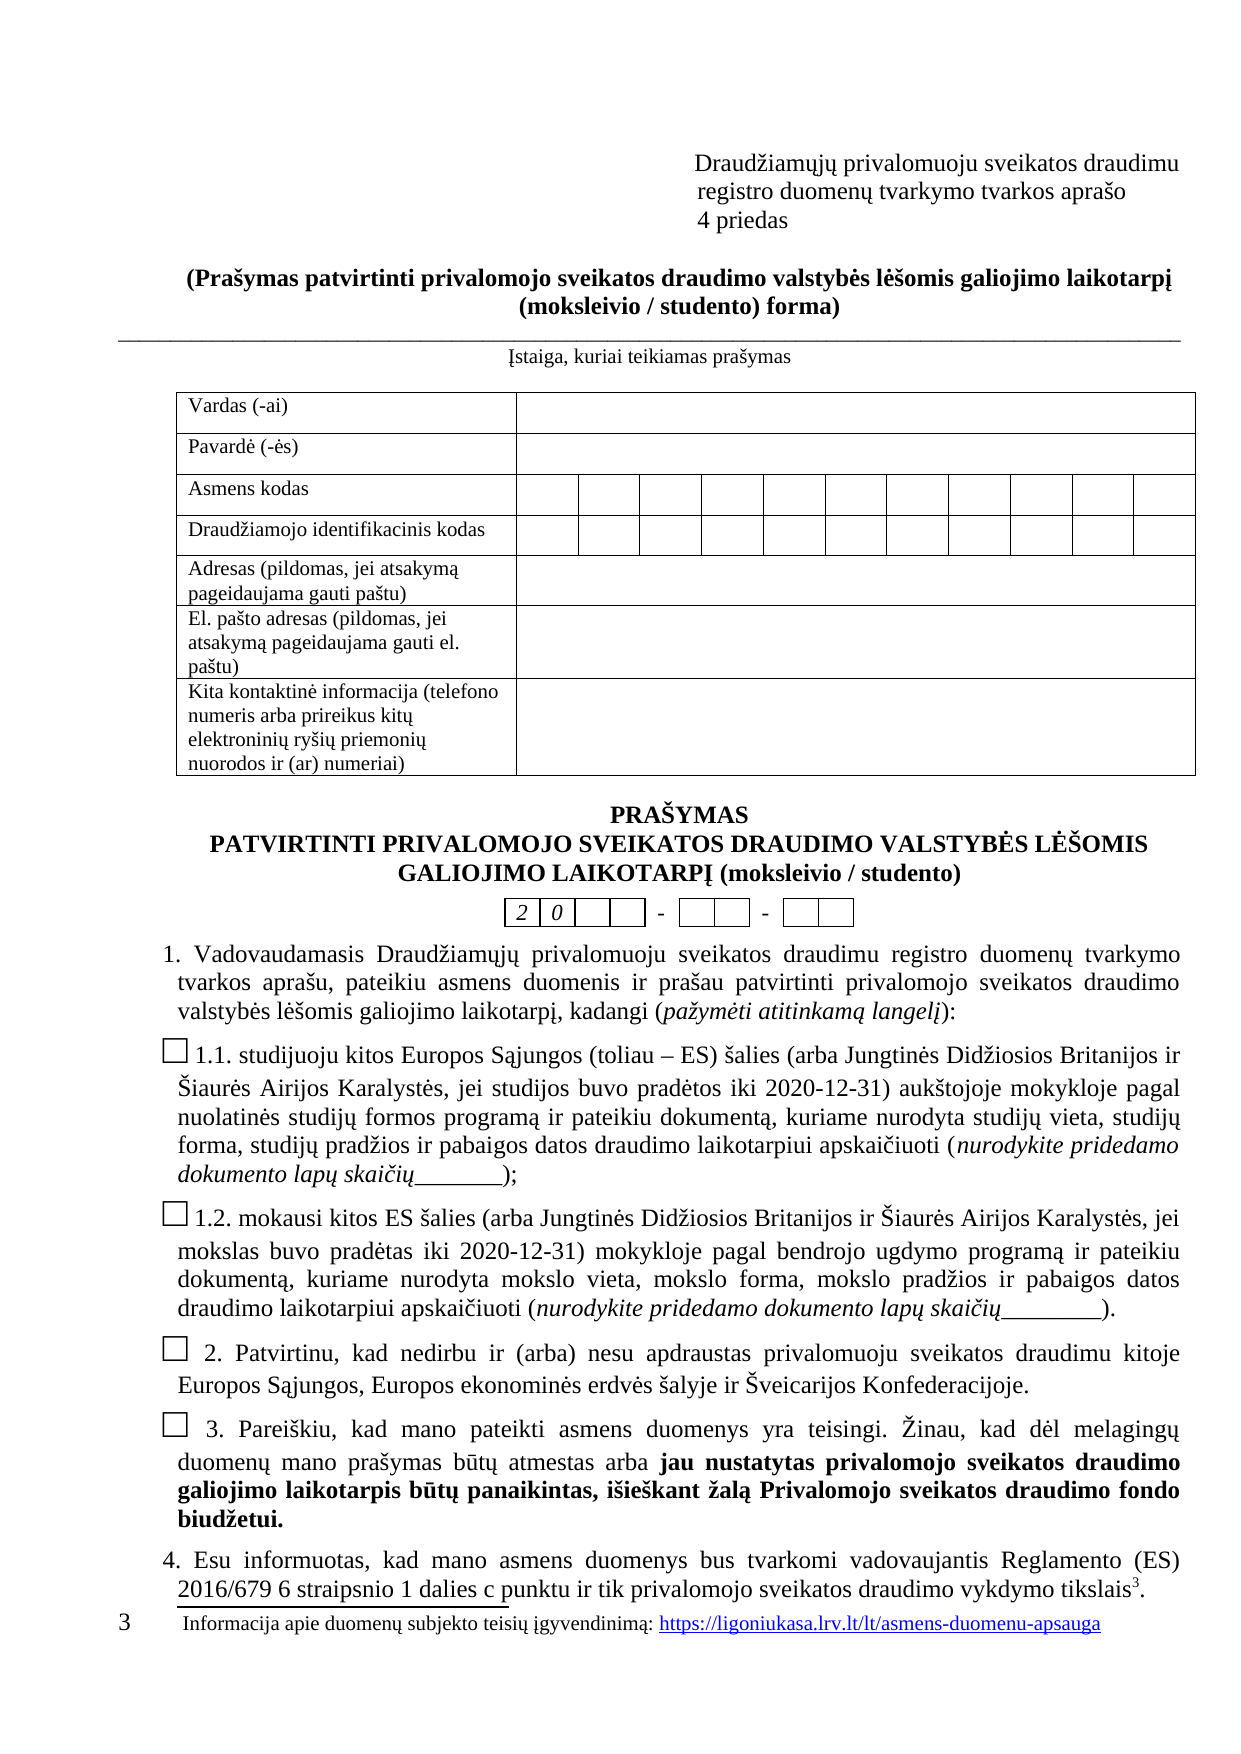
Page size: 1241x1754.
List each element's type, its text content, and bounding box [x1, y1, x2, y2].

text 1. Vadovaudamasis Draudžiamųjų privalomuoju sveikatos draudimu registro duomenų tvarkymo tvarkos aprašu, pateikiu asmens duomenis ir prašau patvirtinti privalomojo sveikatos draudimo valstybės lėšomis galiojimo laikotarpį, kadangi (pažymėti atitinkamą langelį): [162, 939, 1181, 1025]
table_cell [1073, 516, 1133, 555]
table_cell Draudžiamojo identifikacinis kodas [177, 516, 516, 555]
text Įstaiga, kuriai teikiamas prašymas [118, 344, 1181, 368]
table_header [517, 393, 1195, 433]
table_cell [517, 556, 1195, 604]
table_header [611, 899, 644, 926]
table_header [819, 899, 853, 926]
table_header [715, 899, 749, 926]
text (Prašymas patvirtinti privalomojo sveikatos draudimo valstybės lėšomis galiojimo laikotarpį (moksleivio / studento) forma) [177, 263, 1181, 320]
table_cell [949, 475, 1010, 515]
table_header [680, 899, 714, 926]
text PRAŠYMAS [177, 800, 1181, 829]
text 4. Esu informuotas, kad mano asmens duomenys bus tvarkomi vadovaujantis Reglamento (ES) 2016/679 6 straipsnio 1 dalies c punktu ir tik privalomojo sveikatos draudimo vykdymo tikslais. [162, 1545, 1181, 1602]
text Informacija apie duomenų subjekto teisių įgyvendinimą: https://ligoniukasa.lrv.lt/lt/asmens-duomenu-apsauga [118, 1607, 1181, 1636]
table_cell [887, 516, 948, 555]
text registro duomenų tvarkymo tvarkos aprašo [177, 176, 1181, 205]
table_cell [702, 516, 763, 555]
table_cell Adresas (pildomas, jei atsakymą pageidaujama gauti paštu) [177, 556, 516, 604]
table_header [576, 899, 609, 926]
table_cell [1134, 516, 1195, 555]
table_cell Kita kontaktinė informacija (telefono numeris arba prireikus kitų elektroninių ryšių priemonių nuorodos ir (ar) numeriai) [177, 679, 516, 775]
text □ 1.1. studijuoju kitos Europos Sąjungos (toliau – ES) šalies (arba Jungtinės Didžiosios Britanijos ir Šiaurės Airijos Karalystės, jei studijos buvo pradėtos iki 2020-12-31) aukštojoje mokykloje pagal nuolatinės studijų formos programą ir pateikiu dokumentą, kuriame nurodyta studijų vieta, studijų forma, studijų pradžios ir pabaigos datos draudimo laikotarpiui apskaičiuoti (nurodykite pridedamo dokumento lapų skaičių_______); [162, 1025, 1181, 1188]
table_cell [764, 475, 825, 515]
text ______________________________________________________________________________________________________ [118, 320, 1181, 341]
table_cell [579, 475, 639, 515]
text Draudžiamųjų privalomuoju sveikatos draudimu [325, 148, 1181, 176]
table_header Vardas (-ai) [177, 393, 516, 433]
table_header - [750, 898, 783, 926]
table_header 2 [506, 899, 539, 926]
text □ 3. Pareiškiu, kad mano pateikti asmens duomenys yra teisingi. Žinau, kad dėl melagingų duomenų mano prašymas būtų atmestas arba jau nustatytas privalomojo sveikatos draudimo galiojimo laikotarpis būtų panaikintas, išieškant žalą Privalomojo sveikatos draudimo fondo biudžetui. [162, 1399, 1181, 1533]
table_header [784, 899, 818, 926]
text PATVIRTINTI PRIVALOMOJO SVEIKATOS DRAUDIMO VALSTYBĖS LĖŠOMIS GALIOJIMO LAIKOTARPĮ (moksleivio / studento) [177, 829, 1181, 886]
table_cell El. pašto adresas (pildomas, jei atsakymą pageidaujama gauti el. paštu) [177, 606, 516, 678]
table_cell Asmens kodas [177, 475, 516, 515]
table_cell [640, 516, 701, 555]
table_cell [517, 475, 578, 515]
table_cell [1073, 475, 1133, 515]
text 4 priedas [177, 205, 1181, 234]
table_cell [517, 434, 1195, 474]
table_cell [517, 516, 578, 555]
table_cell [1134, 475, 1195, 515]
table_cell [517, 606, 1195, 678]
text □ 2. Patvirtinu, kad nedirbu ir (arba) nesu apdraustas privalomuoju sveikatos draudimu kitoje Europos Sąjungos, Europos ekonominės erdvės šalyje ir Šveicarijos Konfederacijoje. [162, 1322, 1181, 1399]
table_cell [887, 475, 948, 515]
table_cell [702, 475, 763, 515]
table_cell [764, 516, 825, 555]
table_cell [826, 475, 886, 515]
table_header - [646, 898, 679, 926]
table_cell [517, 679, 1195, 775]
table_cell [1011, 475, 1072, 515]
table_cell [949, 516, 1010, 555]
table_cell [579, 516, 639, 555]
text □ 1.2. mokausi kitos ES šalies (arba Jungtinės Didžiosios Britanijos ir Šiaurės Airijos Karalystės, jei mokslas buvo pradėtas iki 2020-12-31) mokykloje pagal bendrojo ugdymo programą ir pateikiu dokumentą, kuriame nurodyta mokslo vieta, mokslo forma, mokslo pradžios ir pabaigos datos draudimo laikotarpiui apskaičiuoti (nurodykite pridedamo dokumento lapų skaičių________). [162, 1188, 1181, 1322]
table_cell [1011, 516, 1072, 555]
table_header 0 [541, 899, 574, 926]
table_cell [826, 516, 886, 555]
table_cell [640, 475, 701, 515]
table_cell Pavardė (-ės) [177, 434, 516, 474]
